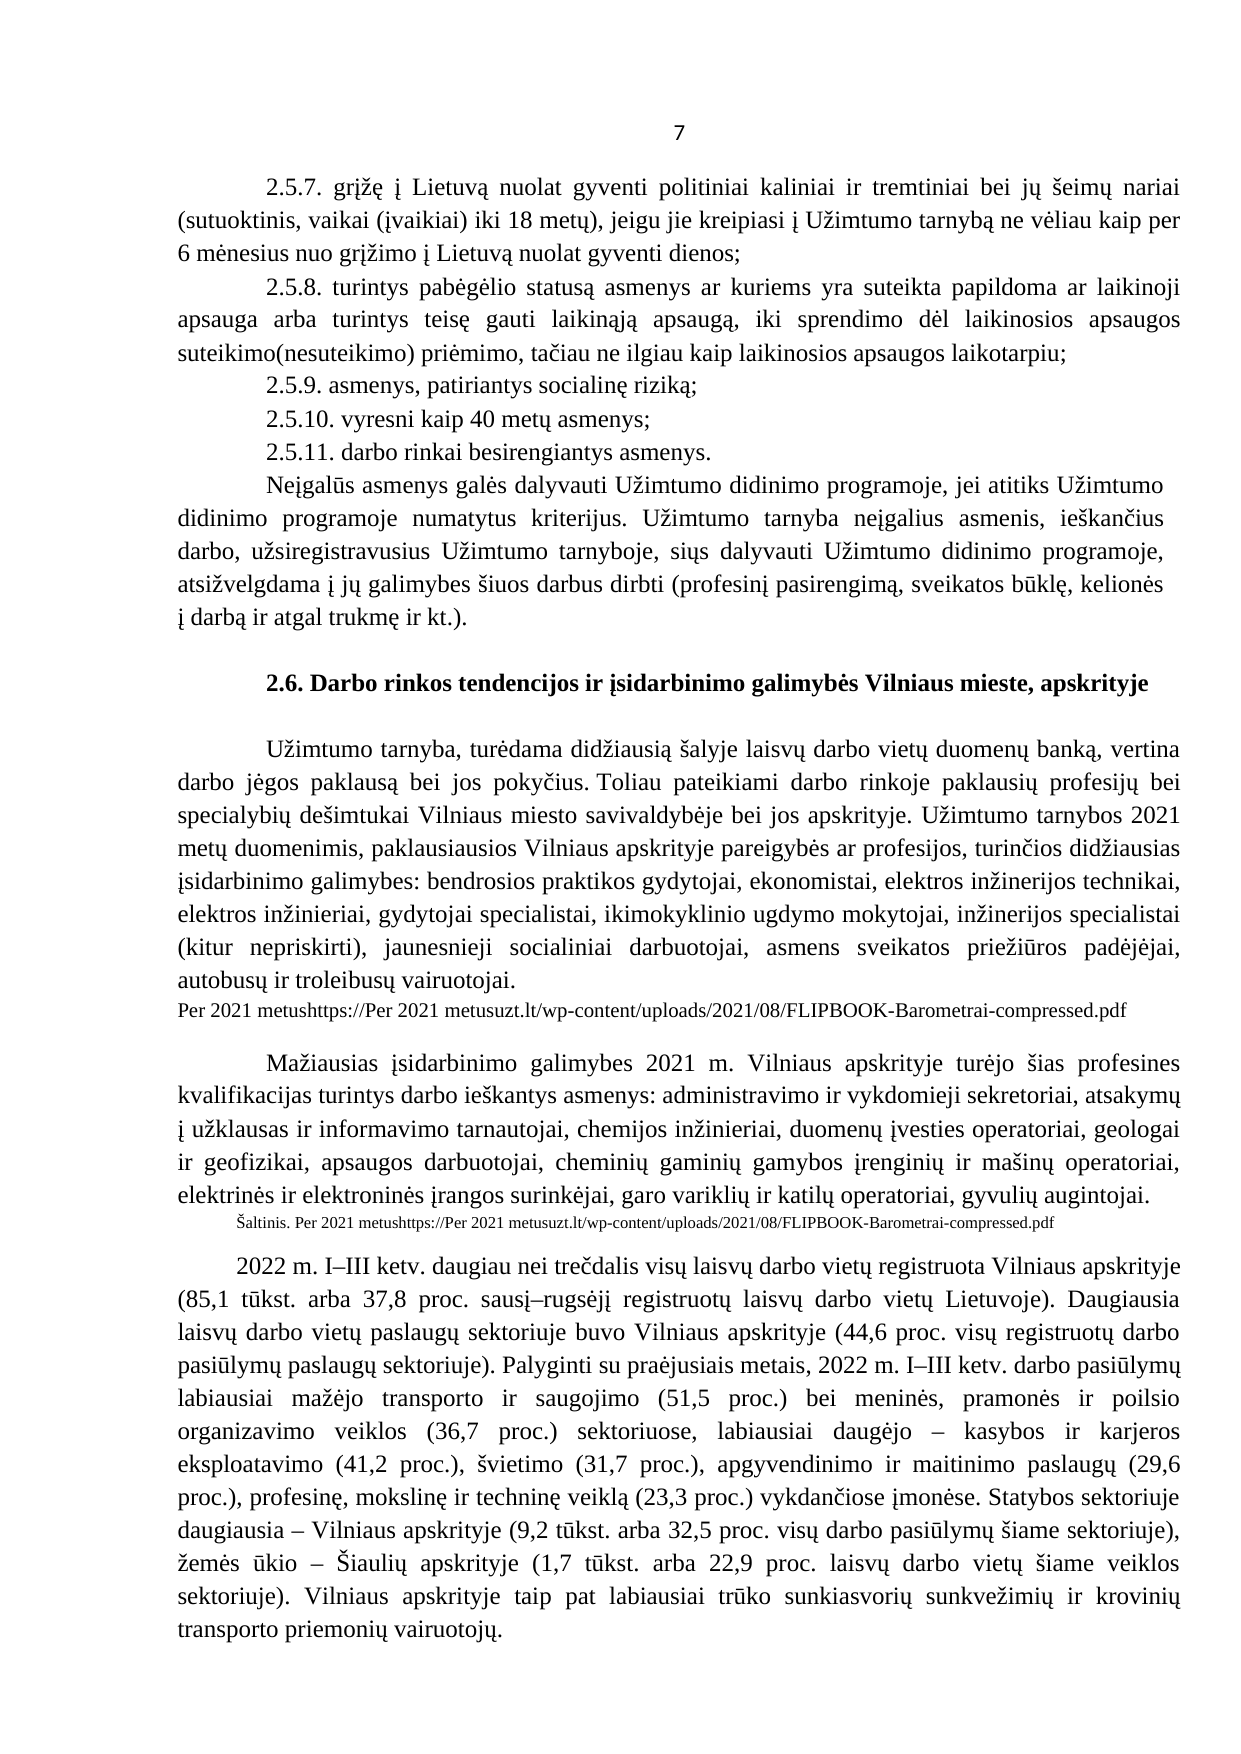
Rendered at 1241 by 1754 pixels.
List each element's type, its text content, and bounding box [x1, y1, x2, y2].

text Mažiausias įsidarbinimo galimybes 2021 m. Vilniaus apskrityje turėjo šias profesines kvalifikacijas turintys darbo ieškantys asmenys: administravimo ir vykdomieji sekretoriai, atsakymų į užklausas ir informavimo tarnautojai, chemijos inžinieriai, duomenų įvesties operatoriai, geologai ir geofizikai, apsaugos darbuotojai, cheminių gaminių gamybos įrenginių ir mašinų operatoriai, elektrinės ir elektroninės įrangos surinkėjai, garo variklių ir katilų operatoriai, gyvulių augintojai. [177, 1048, 1181, 1208]
text 2022 m. I–III ketv. daugiau nei trečdalis visų laisvų darbo vietų registruota Vilniaus apskrityje (85,1 tūkst. arba 37,8 proc. sausį–rugsėjį registruotų laisvų darbo vietų Lietuvoje). Daugiausia laisvų darbo vietų paslaugų sektoriuje buvo Vilniaus apskrityje (44,6 proc. visų registruotų darbo pasiūlymų paslaugų sektoriuje). Palyginti su praėjusiais metais, 2022 m. I–III ketv. darbo pasiūlymų labiausiai mažėjo transporto ir saugojimo (51,5 proc.) bei meninės, pramonės ir poilsio organizavimo veiklos (36,7 proc.) sektoriuose, labiausiai daugėjo – kasybos ir karjeros eksploatavimo (41,2 proc.), švietimo (31,7 proc.), apgyvendinimo ir maitinimo paslaugų (29,6 proc.), profesinę, mokslinę ir techninę veiklą (23,3 proc.) vykdančiose įmonėse. Statybos sektoriuje daugiausia – Vilniaus apskrityje (9,2 tūkst. arba 32,5 proc. visų darbo pasiūlymų šiame sektoriuje), žemės ūkio – Šiaulių apskrityje (1,7 tūkst. arba 22,9 proc. laisvų darbo vietų šiame veiklos sektoriuje). Vilniaus apskrityje taip pat labiausiai trūko sunkiasvorių sunkvežimių ir krovinių transporto priemonių vairuotojų. [177, 1251, 1181, 1643]
text 2.5.7. grįžę į Lietuvą nuolat gyventi politiniai kaliniai ir tremtiniai bei jų šeimų nariai (sutuoktinis, vaikai (įvaikiai) iki 18 metų), jeigu jie kreipiasi į Užimtumo tarnybą ne vėliau kaip per 6 mėnesius nuo grįžimo į Lietuvą nuolat gyventi dienos; [177, 172, 1181, 267]
text 2.5.11. darbo rinkai besirengiantys asmenys. [177, 437, 1181, 465]
text 2.5.9. asmenys, patiriantys socialinę riziką; [177, 371, 1181, 399]
text Užimtumo tarnyba, turėdama didžiausią šalyje laisvų darbo vietų duomenų banką, vertina darbo jėgos paklausą bei jos pokyčius. Toliau pateikiami darbo rinkoje paklausių profesijų bei specialybių dešimtukai Vilniaus miesto savivaldybėje bei jos apskrityje. Užimtumo tarnybos 2021 metų duomenimis, paklausiausios Vilniaus apskrityje pareigybės ar profesijos, turinčios didžiausias įsidarbinimo galimybes: bendrosios praktikos gydytojai, ekonomistai, elektros inžinerijos technikai, elektros inžinieriai, gydytojai specialistai, ikimokyklinio ugdymo mokytojai, inžinerijos specialistai (kitur nepriskirti), jaunesnieji socialiniai darbuotojai, asmens sveikatos priežiūros padėjėjai, autobusų ir troleibusų vairuotojai. [177, 734, 1181, 994]
text Per 2021 metushttps://Per 2021 metusuzt.lt/wp-content/uploads/2021/08/FLIPBOOK-Barometrai-compressed.pdf [177, 998, 1181, 1022]
text Šaltinis. Per 2021 metushttps://Per 2021 metusuzt.lt/wp-content/uploads/2021/08/FLIPBOOK-Barometrai-compressed.pdf [177, 1213, 1181, 1232]
text 2.5.8. turintys pabėgėlio statusą asmenys ar kuriems yra suteikta papildoma ar laikinoji apsauga arba turintys teisę gauti laikinąją apsaugą, iki sprendimo dėl laikinosios apsaugos suteikimo(nesuteikimo) priėmimo, tačiau ne ilgiau kaip laikinosios apsaugos laikotarpiu; [177, 272, 1181, 366]
text Neįgalūs asmenys galės dalyvauti Užimtumo didinimo programoje, jei atitiks Užimtumo didinimo programoje numatytus kriterijus. Užimtumo tarnyba neįgalius asmenis, ieškančius darbo, užsiregistravusius Užimtumo tarnyboje, siųs dalyvauti Užimtumo didinimo programoje, atsižvelgdama į jų galimybes šiuos darbus dirbti (profesinį pasirengimą, sveikatos būklę, kelionės į darbą ir atgal trukmę ir kt.). [177, 470, 1164, 631]
text 2.5.10. vyresni kaip 40 metų asmenys; [177, 404, 1181, 432]
text 2.6. Darbo rinkos tendencijos ir įsidarbinimo galimybės Vilniaus mieste, apskrityje [215, 668, 1181, 697]
